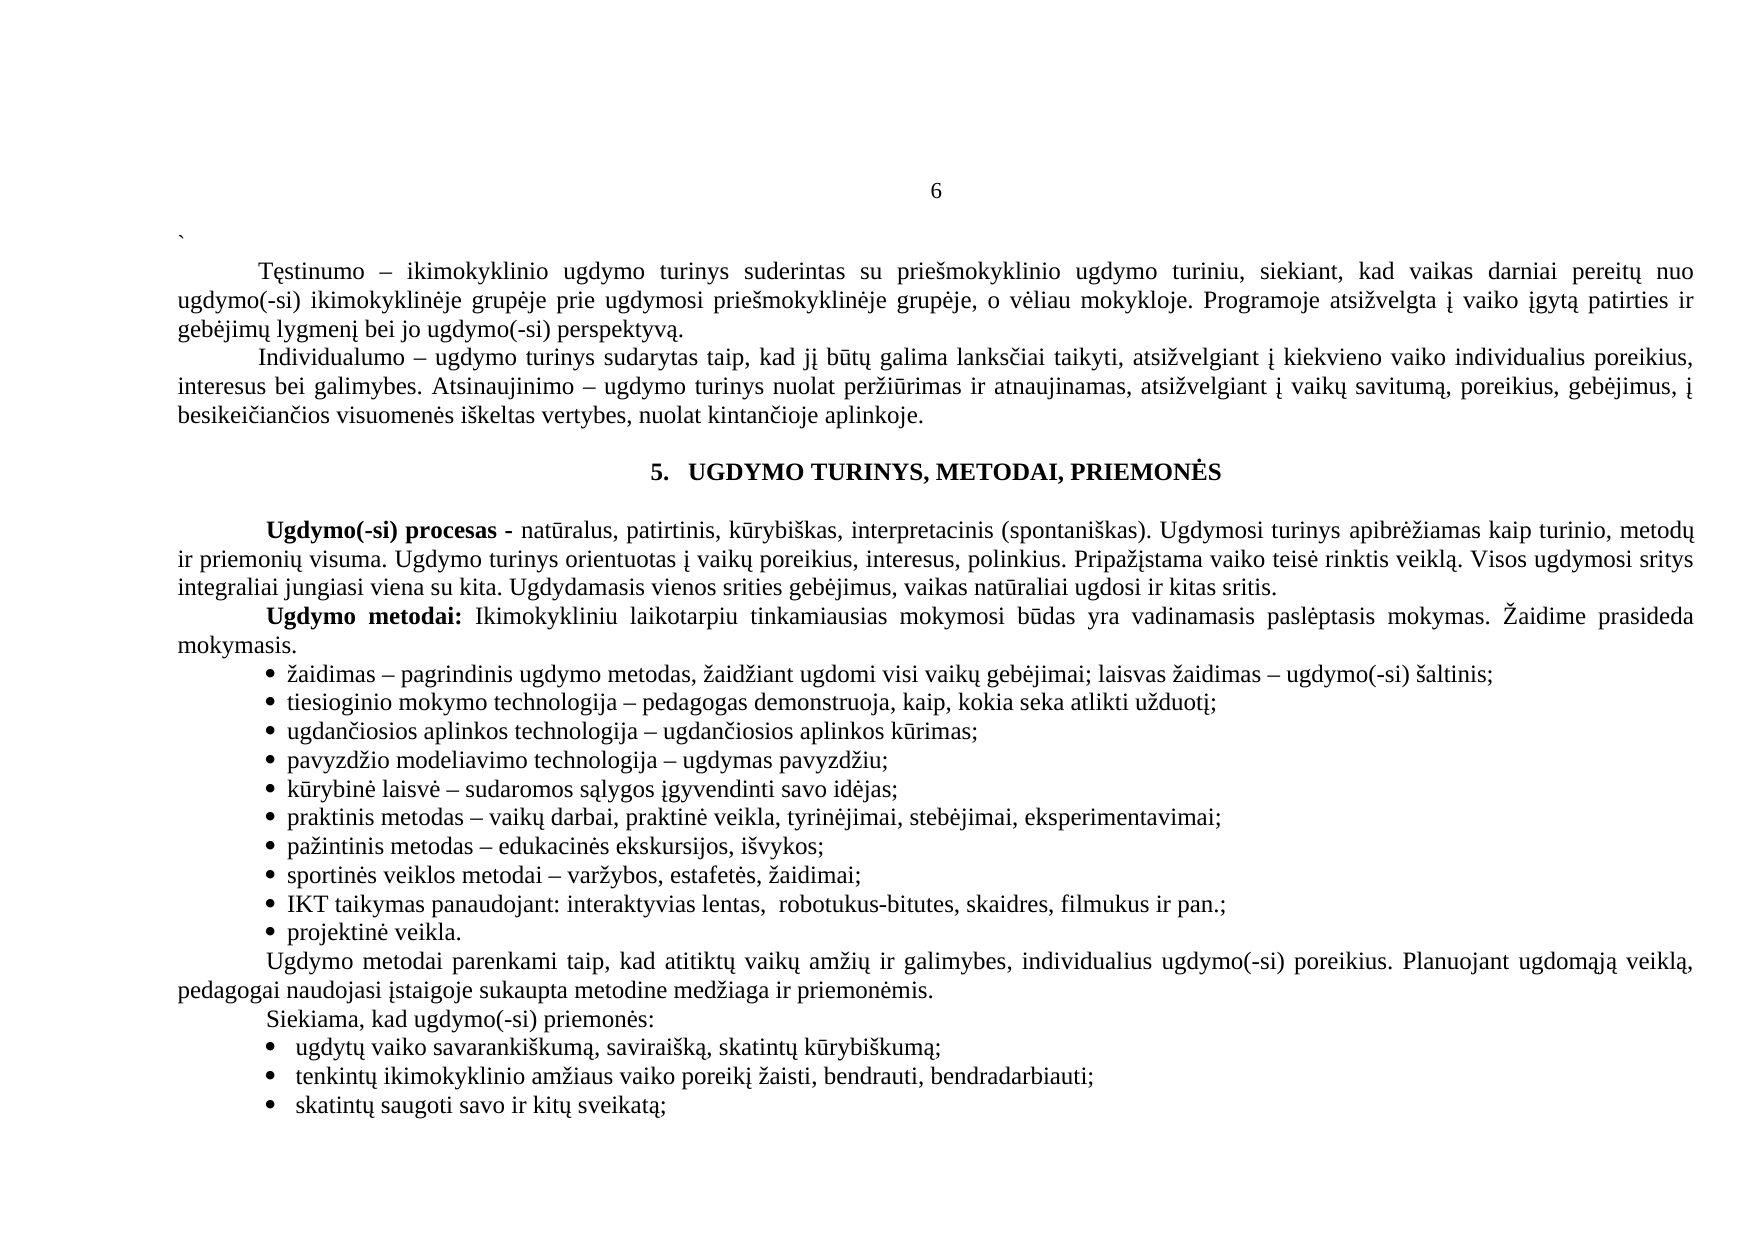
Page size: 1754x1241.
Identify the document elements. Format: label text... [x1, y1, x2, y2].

text  kūrybinė laisvė – sudaromos sąlygos įgyvendinti savo idėjas; [207, 774, 1695, 802]
text Ugdymo metodai parenkami taip, kad atitiktų vaikų amžių ir galimybes, individualius ugdymo(-si) poreikius. Planuojant ugdomąją veiklą, pedagogai naudojasi įstaigoje sukaupta metodine medžiaga ir priemonėmis. [177, 946, 1695, 1004]
text  praktinis metodas – vaikų darbai, praktinė veikla, tyrinėjimai, stebėjimai, eksperimentavimai; [207, 802, 1695, 831]
text 5. UGDYMO TURINYS, METODAI, PRIEMONĖS [177, 457, 1695, 486]
text  tenkintų ikimokyklinio amžiaus vaiko poreikį žaisti, bendrauti, bendradarbiauti; [207, 1061, 1695, 1090]
text  ugdytų vaiko savarankiškumą, saviraišką, skatintų kūrybiškumą; [207, 1032, 1695, 1061]
text Siekiama, kad ugdymo(-si) priemonės: [177, 1004, 1695, 1032]
text  sportinės veiklos metodai – varžybos, estafetės, žaidimai; [207, 860, 1695, 889]
text  ugdančiosios aplinkos technologija – ugdančiosios aplinkos kūrimas; [207, 716, 1695, 745]
text Tęstinumo – ikimokyklinio ugdymo turinys suderintas su priešmokyklinio ugdymo turiniu, siekiant, kad vaikas darniai pereitų nuo ugdymo(‑si) ikimokyklinėje grupėje prie ugdymosi priešmokyklinėje grupėje, o vėliau mokykloje. Programoje atsižvelgta į vaiko įgytą patirties ir gebėjimų lygmenį bei jo ugdymo(-si) perspektyvą. [177, 256, 1695, 342]
text Ugdymo(-si) procesas - natūralus, patirtinis, kūrybiškas, interpretacinis (spontaniškas). Ugdymosi turinys apibrėžiamas kaip turinio, metodų ir priemonių visuma. Ugdymo turinys orientuotas į vaikų poreikius, interesus, polinkius. Pripažįstama vaiko teisė rinktis veiklą. Visos ugdymosi sritys integraliai jungiasi viena su kita. Ugdydamasis vienos srities gebėjimus, vaikas natūraliai ugdosi ir kitas sritis. [177, 515, 1695, 601]
text  žaidimas – pagrindinis ugdymo metodas, žaidžiant ugdomi visi vaikų gebėjimai; laisvas žaidimas – ugdymo(-si) šaltinis; [207, 659, 1695, 687]
text  tiesioginio mokymo technologija – pedagogas demonstruoja, kaip, kokia seka atlikti užduotį; [207, 687, 1695, 716]
text Individualumo – ugdymo turinys sudarytas taip, kad jį būtų galima lanksčiai taikyti, atsižvelgiant į kiekvieno vaiko individualius poreikius, interesus bei galimybes. Atsinaujinimo – ugdymo turinys nuolat peržiūrimas ir atnaujinamas, atsižvelgiant į vaikų savitumą, poreikius, gebėjimus, į besikeičiančios visuomenės iškeltas vertybes, nuolat kintančioje aplinkoje. [177, 342, 1695, 429]
text  pažintinis metodas – edukacinės ekskursijos, išvykos; [207, 831, 1695, 860]
text Ugdymo metodai: Ikimokykliniu laikotarpiu tinkamiausias mokymosi būdas yra vadinamasis paslėptasis mokymas. Žaidime prasideda mokymasis. [177, 601, 1695, 659]
text  projektinė veikla. [207, 917, 1695, 946]
text  skatintų saugoti savo ir kitų sveikatą; [207, 1090, 1695, 1119]
text  IKT taikymas panaudojant: interaktyvias lentas, robotukus-bitutes, skaidres, filmukus ir pan.; [207, 889, 1695, 917]
text  pavyzdžio modeliavimo technologija – ugdymas pavyzdžiu; [207, 745, 1695, 774]
